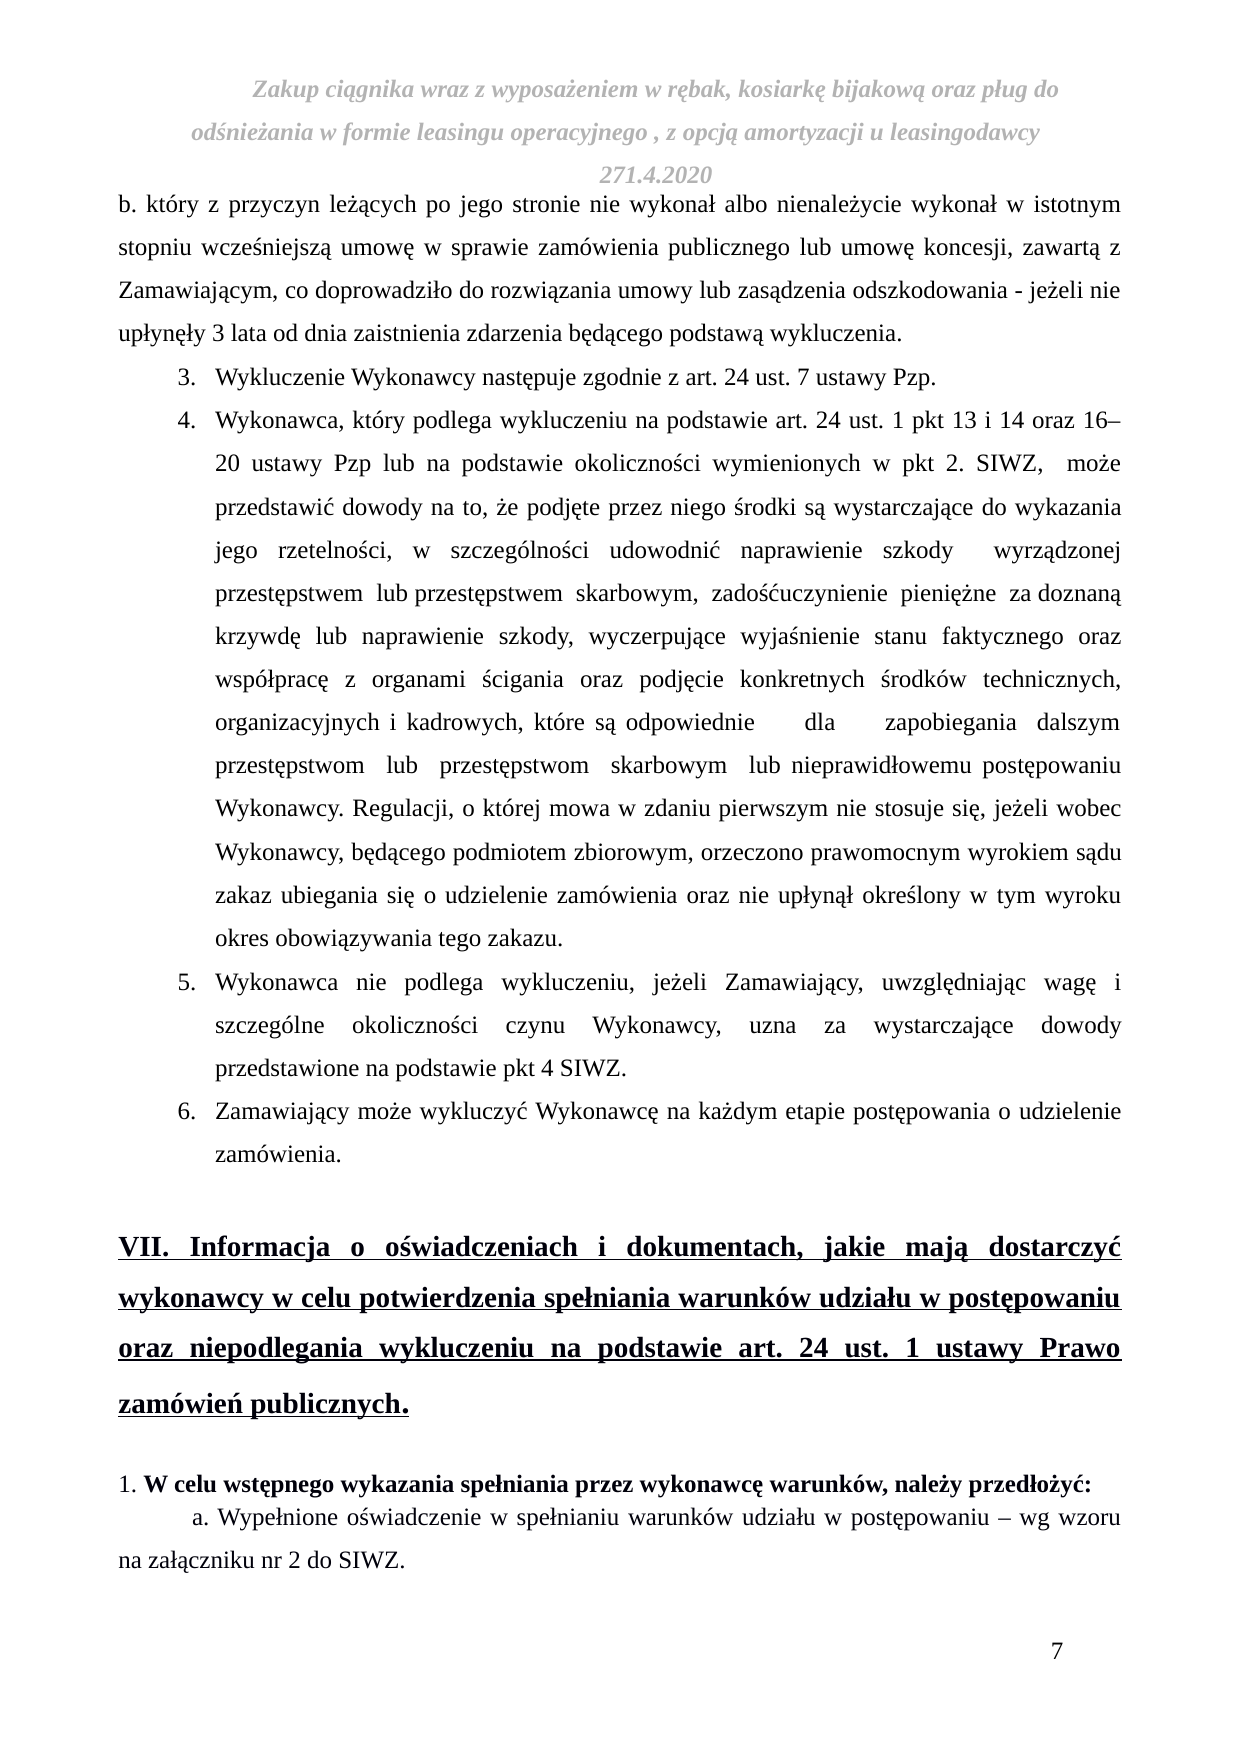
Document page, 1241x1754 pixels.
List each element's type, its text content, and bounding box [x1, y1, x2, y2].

text zamówień publicznych. [118, 1361, 1122, 1421]
text VII. Informacja o oświadczeniach i dokumentach, jakie mają dostarczyć [118, 1229, 1122, 1259]
list Wykonawca nie podlega wykluczeniu, jeżeli Zamawiający, uwzględniając wagę i szczególne okoliczności czynu Wykonawcy, uzna za wystarczające dowody przedstawione na podstawie pkt 4 SIWZ. [177, 967, 1122, 1082]
text oraz niepodlegania wykluczeniu na podstawie art. 24 ust. 1 ustawy Prawo [118, 1310, 1122, 1359]
list Zamawiający może wykluczyć Wykonawcę na każdym etapie postępowania o udzielenie zamówienia. [177, 1096, 1122, 1168]
text wykonawcy w celu potwierdzenia spełniania warunków udziału w postępowaniu [118, 1260, 1122, 1309]
text b. który z przyczyn leżących po jego stronie nie wykonał albo nienależycie wykonał w istotnym stopniu wcześniejszą umowę w sprawie zamówienia publicznego lub umowę koncesji, zawartą z Zamawiającym, co doprowadziło do rozwiązania umowy lub zasądzenia odszkodowania - jeżeli nie upłynęły 3 lata od dnia zaistnienia zdarzenia będącego podstawą wykluczenia. [118, 189, 1122, 347]
text a. Wypełnione oświadczenie w spełnianiu warunków udziału w postępowaniu – wg wzoru na załączniku nr 2 do SIWZ. [118, 1502, 1122, 1574]
list Wykonawca, który podlega wykluczeniu na podstawie art. 24 ust. 1 pkt 13 i 14 oraz 16–20 ustawy Pzp lub na podstawie okoliczności wymienionych w pkt 2. SIWZ, może przedstawić dowody na to, że podjęte przez niego środki są wystarczające do wykazania jego rzetelności, w szczególności udowodnić naprawienie szkody wyrządzonej przestępstwem lub przestępstwem skarbowym, zadośćuczynienie pieniężne za doznaną krzywdę lub naprawienie szkody, wyczerpujące wyjaśnienie stanu faktycznego oraz współpracę z organami ścigania oraz podjęcie konkretnych środków technicznych, organizacyjnych i kadrowych, które są odpowiednie dla zapobiegania dalszym przestępstwom lub przestępstwom skarbowym lub nieprawidłowemu postępowaniu Wykonawcy. Regulacji, o której mowa w zdaniu pierwszym nie stosuje się, jeżeli wobec Wykonawcy, będącego podmiotem zbiorowym, orzeczono prawomocnym wyrokiem sądu zakaz ubiegania się o udzielenie zamówienia oraz nie upłynął określony w tym wyroku okres obowiązywania tego zakazu. [177, 405, 1122, 952]
list Wykluczenie Wykonawcy następuje zgodnie z art. 24 ust. 7 ustawy Pzp. [177, 362, 1122, 391]
text 1. W celu wstępnego wykazania spełniania przez wykonawcę warunków, należy przedłożyć: [118, 1469, 1122, 1498]
